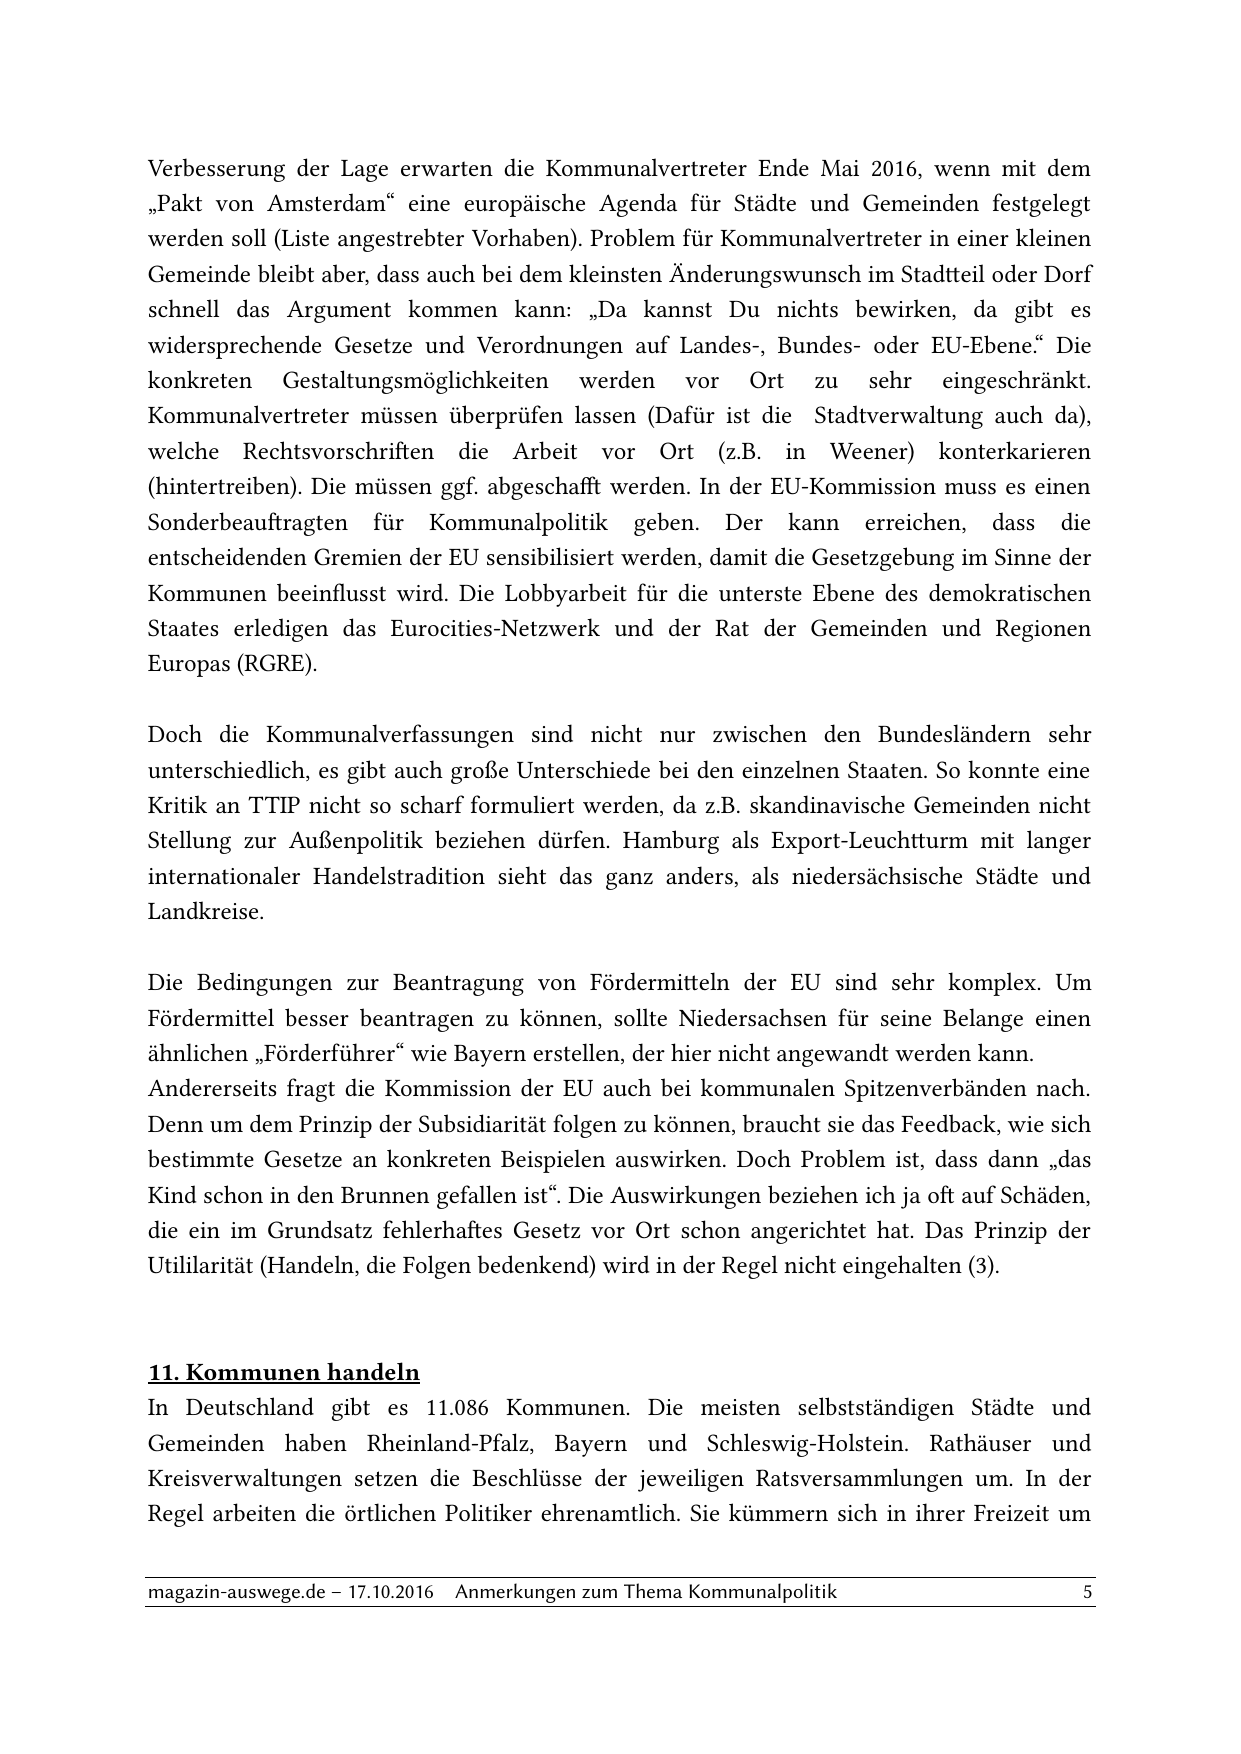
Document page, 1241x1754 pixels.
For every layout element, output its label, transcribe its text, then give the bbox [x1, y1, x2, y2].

text Andererseits fragt die Kommission der EU auch bei kommunalen Spitzenverbänden nach. Denn um dem Prinzip der Subsidiarität folgen zu können, braucht sie das Feedback, wie sich bestimmte Gesetze an konkreten Beispielen auswirken. Doch Problem ist, dass dann „das Kind schon in den Brunnen gefallen ist“. Die Auswirkungen beziehen ich ja oft auf Schäden, die ein im Grundsatz fehlerhaftes Gesetz vor Ort schon angerichtet hat. Das Prinzip der Utililarität (Handeln, die Folgen bedenkend) wird in der Regel nicht eingehalten (3). [148, 1068, 1093, 1281]
text Verbesserung der Lage erwarten die Kommunalvertreter Ende Mai 2016, wenn mit dem „Pakt von Amsterdam“ eine europäische Agenda für Städte und Gemeinden festgelegt werden soll (Liste angestrebter Vorhaben). Problem für Kommunalvertreter in einer kleinen Gemeinde bleibt aber, dass auch bei dem kleinsten Änderungswunsch im Stadtteil oder Dorf schnell das Argument kommen kann: „Da kannst Du nichts bewirken, da gibt es widersprechende Gesetze und Verordnungen auf Landes-, Bundes- oder EU-Ebene.“ Die konkreten Gestaltungsmöglichkeiten werden vor Ort zu sehr eingeschränkt. Kommunalvertreter müssen überprüfen lassen (Dafür ist die Stadtverwaltung auch da), welche Rechtsvorschriften die Arbeit vor Ort (z.B. in Weener) konterkarieren (hintertreiben). Die müssen ggf. abgeschafft werden. In der EU-Kommission muss es einen Sonderbeauftragten für Kommunalpolitik geben. Der kann erreichen, dass die entscheidenden Gremien der EU sensibilisiert werden, damit die Gesetzgebung im Sinne der Kommunen beeinflusst wird. Die Lobbyarbeit für die unterste Ebene des demokratischen Staates erledigen das Eurocities-Netzwerk und der Rat der Gemeinden und Regionen Europas (RGRE). [148, 148, 1093, 679]
text Doch die Kommunalverfassungen sind nicht nur zwischen den Bundesländern sehr unterschiedlich, es gibt auch große Unterschiede bei den einzelnen Staaten. So konnte eine Kritik an TTIP nicht so scharf formuliert werden, da z.B. skandinavische Gemeinden nicht Stellung zur Außenpolitik beziehen dürfen. Hamburg als Export-Leuchtturm mit langer internationaler Handelstradition sieht das ganz anders, als niedersächsische Städte und Landkreise. [148, 714, 1093, 927]
text 11. Kommunen handeln [148, 1352, 1093, 1387]
text In Deutschland gibt es 11.086 Kommunen. Die meisten selbstständigen Städte und Gemeinden haben Rheinland-Pfalz, Bayern und Schleswig-Holstein. Rathäuser und Kreisverwaltungen setzen die Beschlüsse der jeweiligen Ratsversammlungen um. In der Regel arbeiten die örtlichen Politiker ehrenamtlich. Sie kümmern sich in ihrer Freizeit um [148, 1387, 1093, 1529]
text Die Bedingungen zur Beantragung von Fördermitteln der EU sind sehr komplex. Um Fördermittel besser beantragen zu können, sollte Niedersachsen für seine Belange einen ähnlichen „Förderführer“ wie Bayern erstellen, der hier nicht angewandt werden kann. [148, 962, 1093, 1068]
